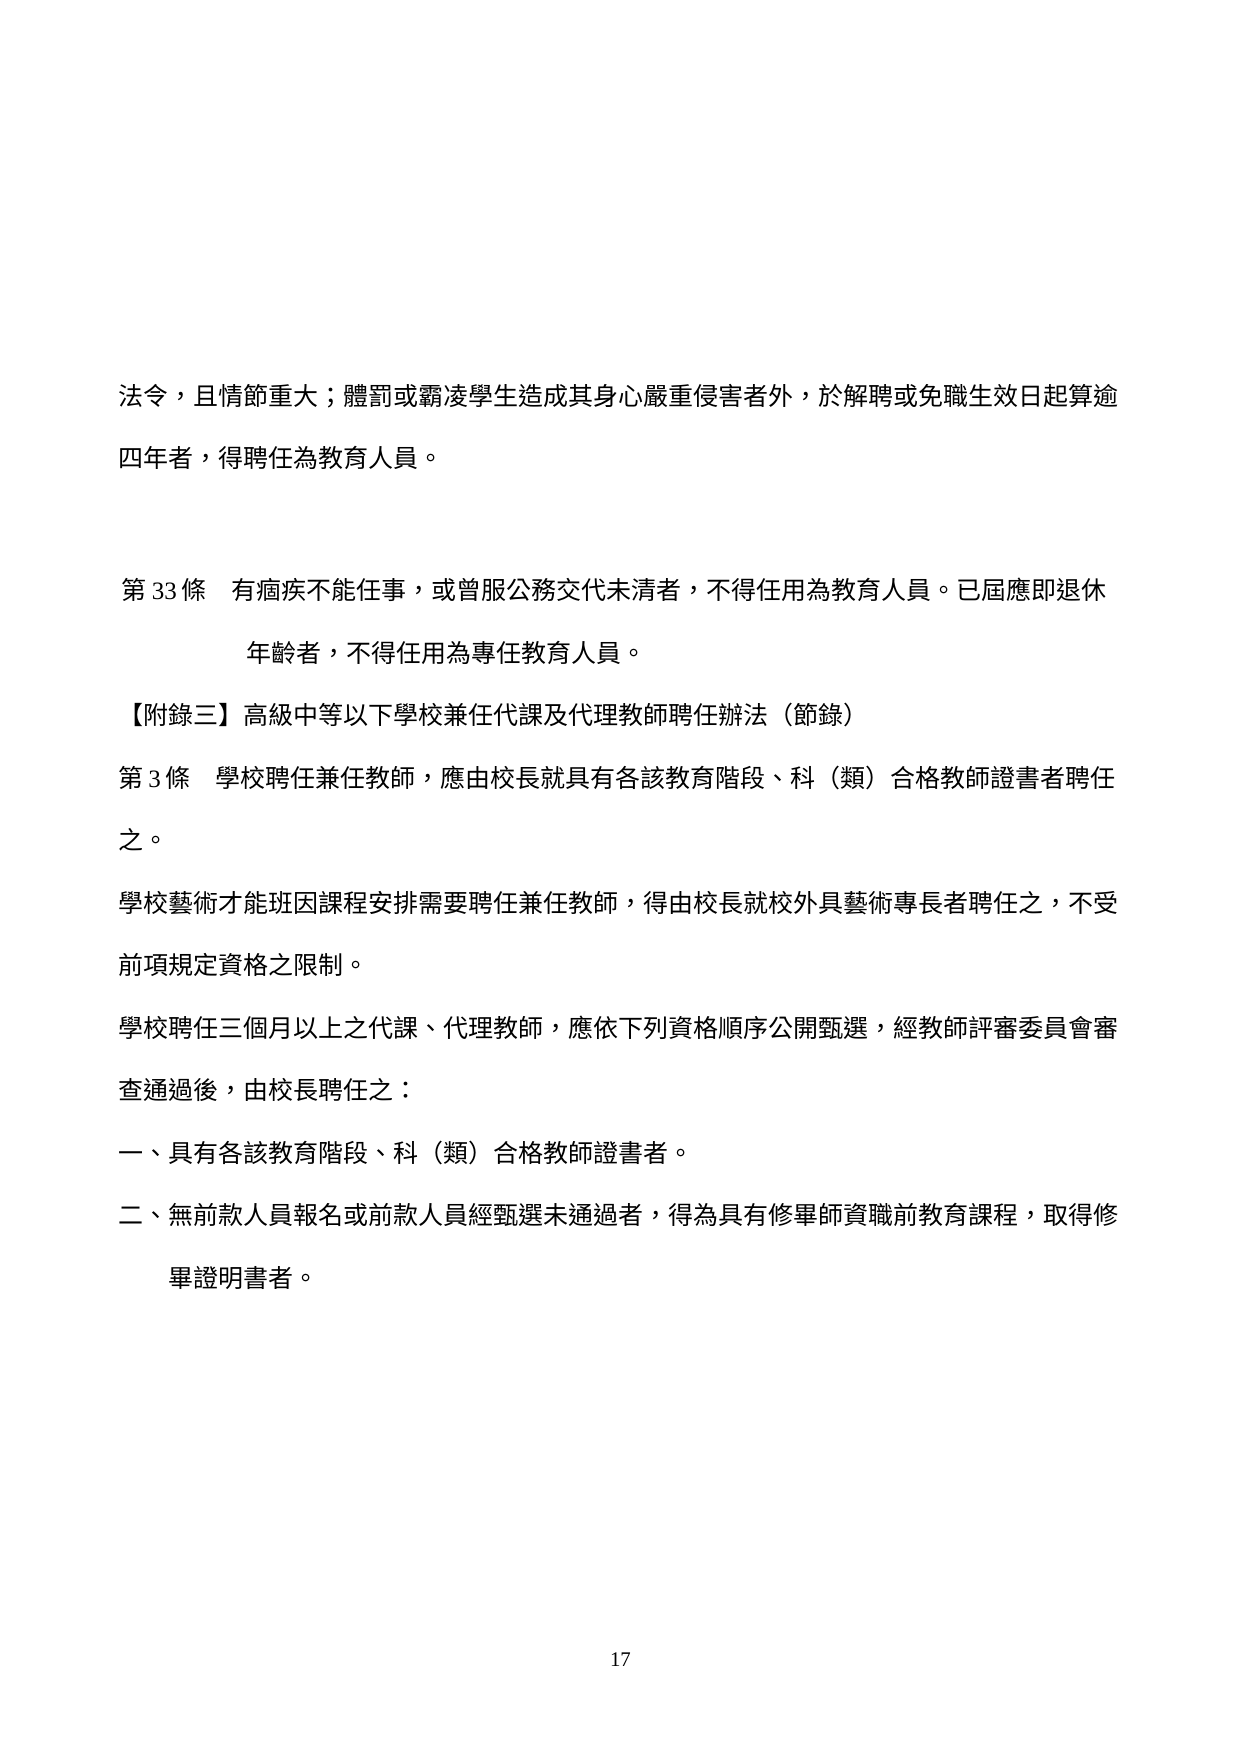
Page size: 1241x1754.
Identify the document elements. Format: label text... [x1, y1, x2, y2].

text 【附錄三】高級中等以下學校兼任代課及代理教師聘任辦法（節錄） [118, 672, 1122, 735]
text 二、無前款人員報名或前款人員經甄選未通過者，得為具有修畢師資職前教育課程，取得修畢證明書者。 [118, 1172, 1122, 1297]
text 學校藝術才能班因課程安排需要聘任兼任教師，得由校長就校外具藝術專長者聘任之，不受前項規定資格之限制。 [118, 860, 1122, 985]
text 第33條 有痼疾不能任事，或曾服公務交代未清者，不得任用為教育人員。已屆應即退休年齡者，不得任用為專任教育人員。 [122, 547, 1122, 672]
text 法令，且情節重大；體罰或霸凌學生造成其身心嚴重侵害者外，於解聘或免職生效日起算逾四年者，得聘任為教育人員。 [118, 353, 1122, 478]
text 學校聘任三個月以上之代課、代理教師，應依下列資格順序公開甄選，經教師評審委員會審查通過後，由校長聘任之： [118, 985, 1122, 1110]
text 一、具有各該教育階段、科（類）合格教師證書者。 [118, 1110, 1122, 1172]
text 第3條 學校聘任兼任教師，應由校長就具有各該教育階段、科（類）合格教師證書者聘任之。 [118, 735, 1122, 860]
